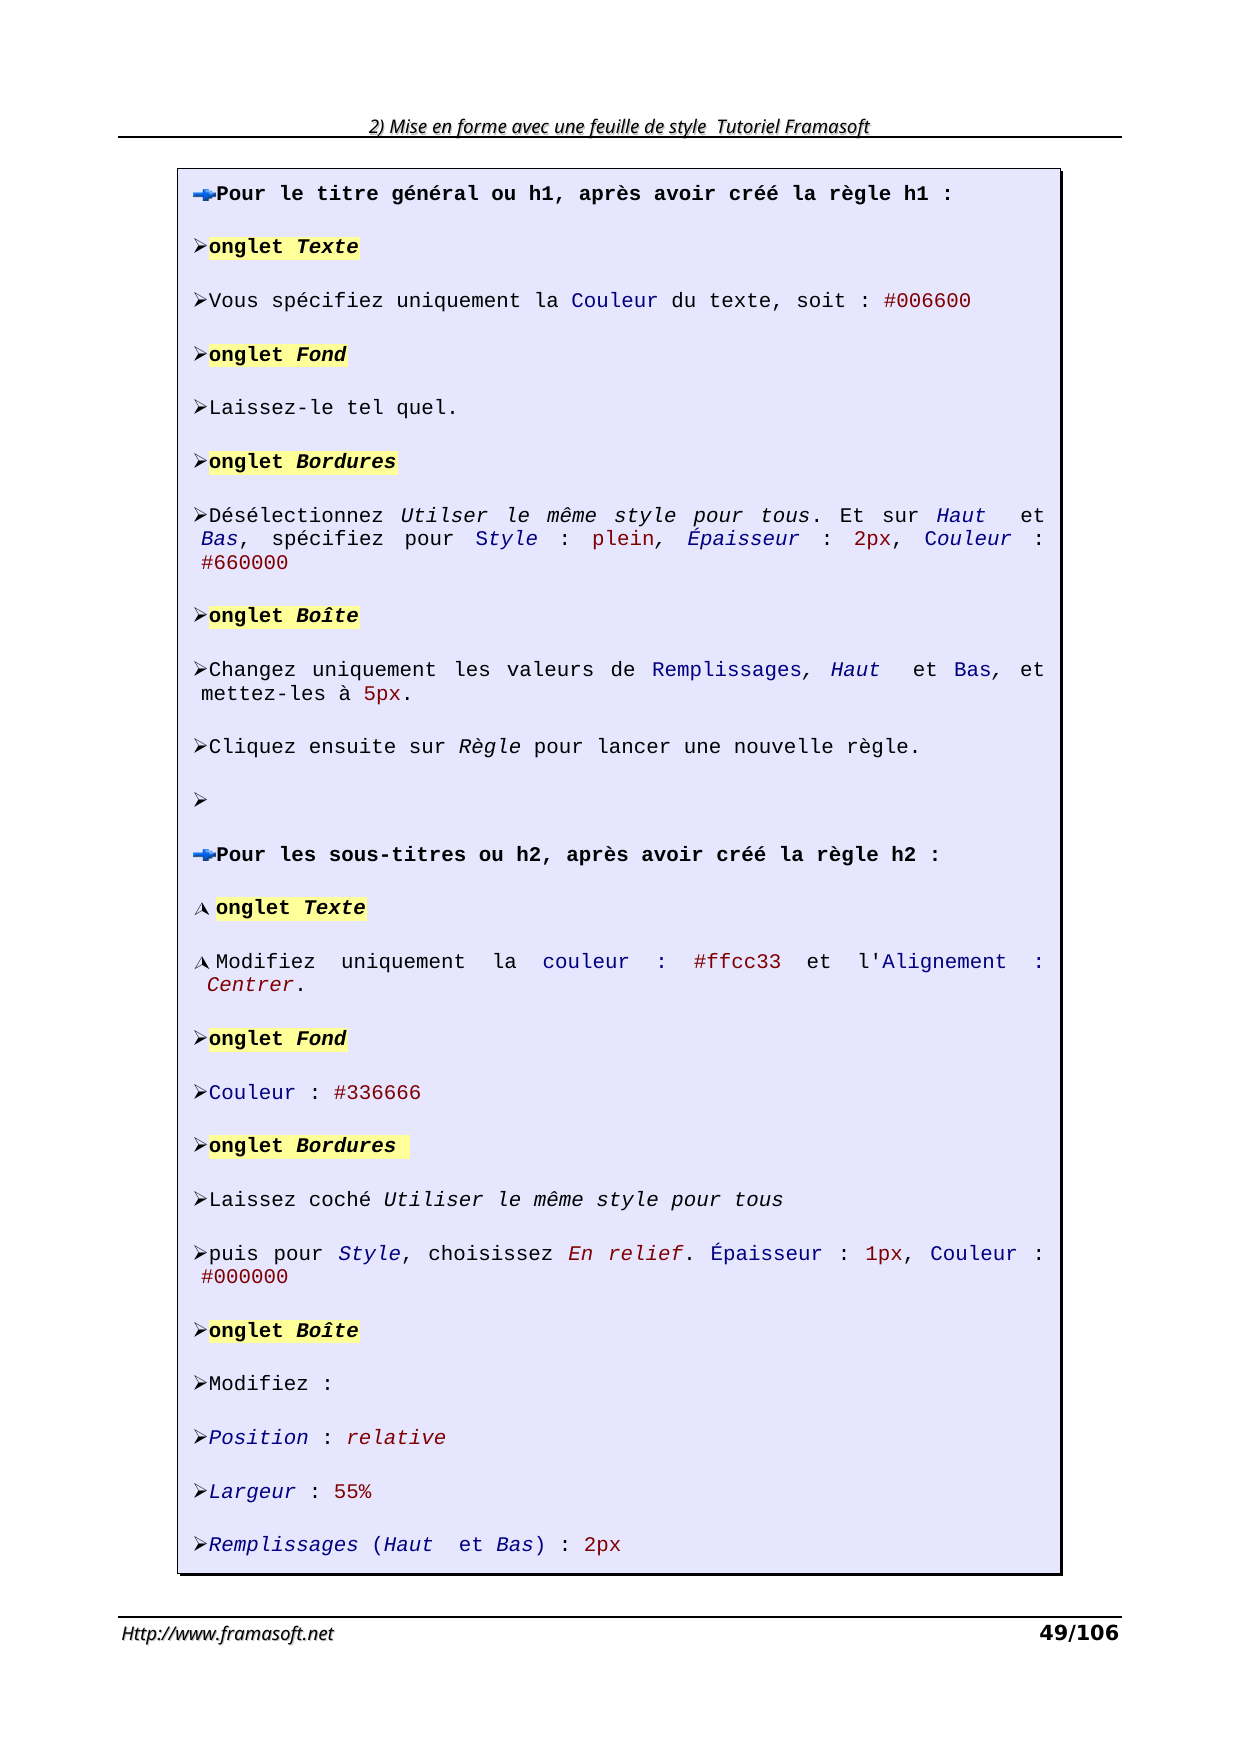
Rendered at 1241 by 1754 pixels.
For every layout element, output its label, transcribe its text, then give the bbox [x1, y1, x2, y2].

list Laissez-le tel quel. [178, 383, 1060, 421]
list Remplissages (Haut et Bas) : 2px [178, 1519, 1060, 1573]
picture [193, 849, 216, 861]
list onglet Texte [178, 222, 1060, 260]
list Largeur : 55% [178, 1466, 1060, 1504]
list Cliquez ensuite sur Règle pour lancer une nouvelle règle. [178, 721, 1060, 760]
list onglet Boîte [178, 1305, 1060, 1343]
picture [193, 189, 216, 201]
list Changez uniquement les valeurs de Remplissages, Haut et Bas, et mettez-les à 5px. [178, 644, 1060, 706]
list Position : relative [178, 1412, 1060, 1451]
list puis pour Style, choisissez En relief. Épaisseur : 1px, Couleur : #000000 [178, 1228, 1060, 1290]
list onglet Boîte [178, 591, 1060, 629]
list Désélectionnez Utilser le même style pour tous. Et sur Haut et Bas, spécifiez pour Style : plein, Épaisseur : 2px, Couleur : #660000 [178, 490, 1060, 575]
list onglet Bordures [178, 1121, 1060, 1159]
list Pour le titre général ou h1, après avoir créé la règle h1 : [178, 169, 1060, 206]
list Modifiez : [178, 1359, 1060, 1397]
list Laissez coché Utiliser le même style pour tous [178, 1174, 1060, 1213]
list Pour les sous-titres ou h2, après avoir créé la règle h2 : [178, 829, 1060, 867]
list onglet Bordures [178, 436, 1060, 475]
list onglet Fond [178, 1013, 1060, 1052]
list onglet Texte [178, 882, 1060, 921]
list Modifiez uniquement la couleur : #ffcc33 et l'Alignement : Centrer. [178, 936, 1060, 998]
list onglet Fond [178, 329, 1060, 367]
list Couleur : #336666 [178, 1067, 1060, 1105]
list Vous spécifiez uniquement la Couleur du texte, soit : #006600 [178, 275, 1060, 314]
